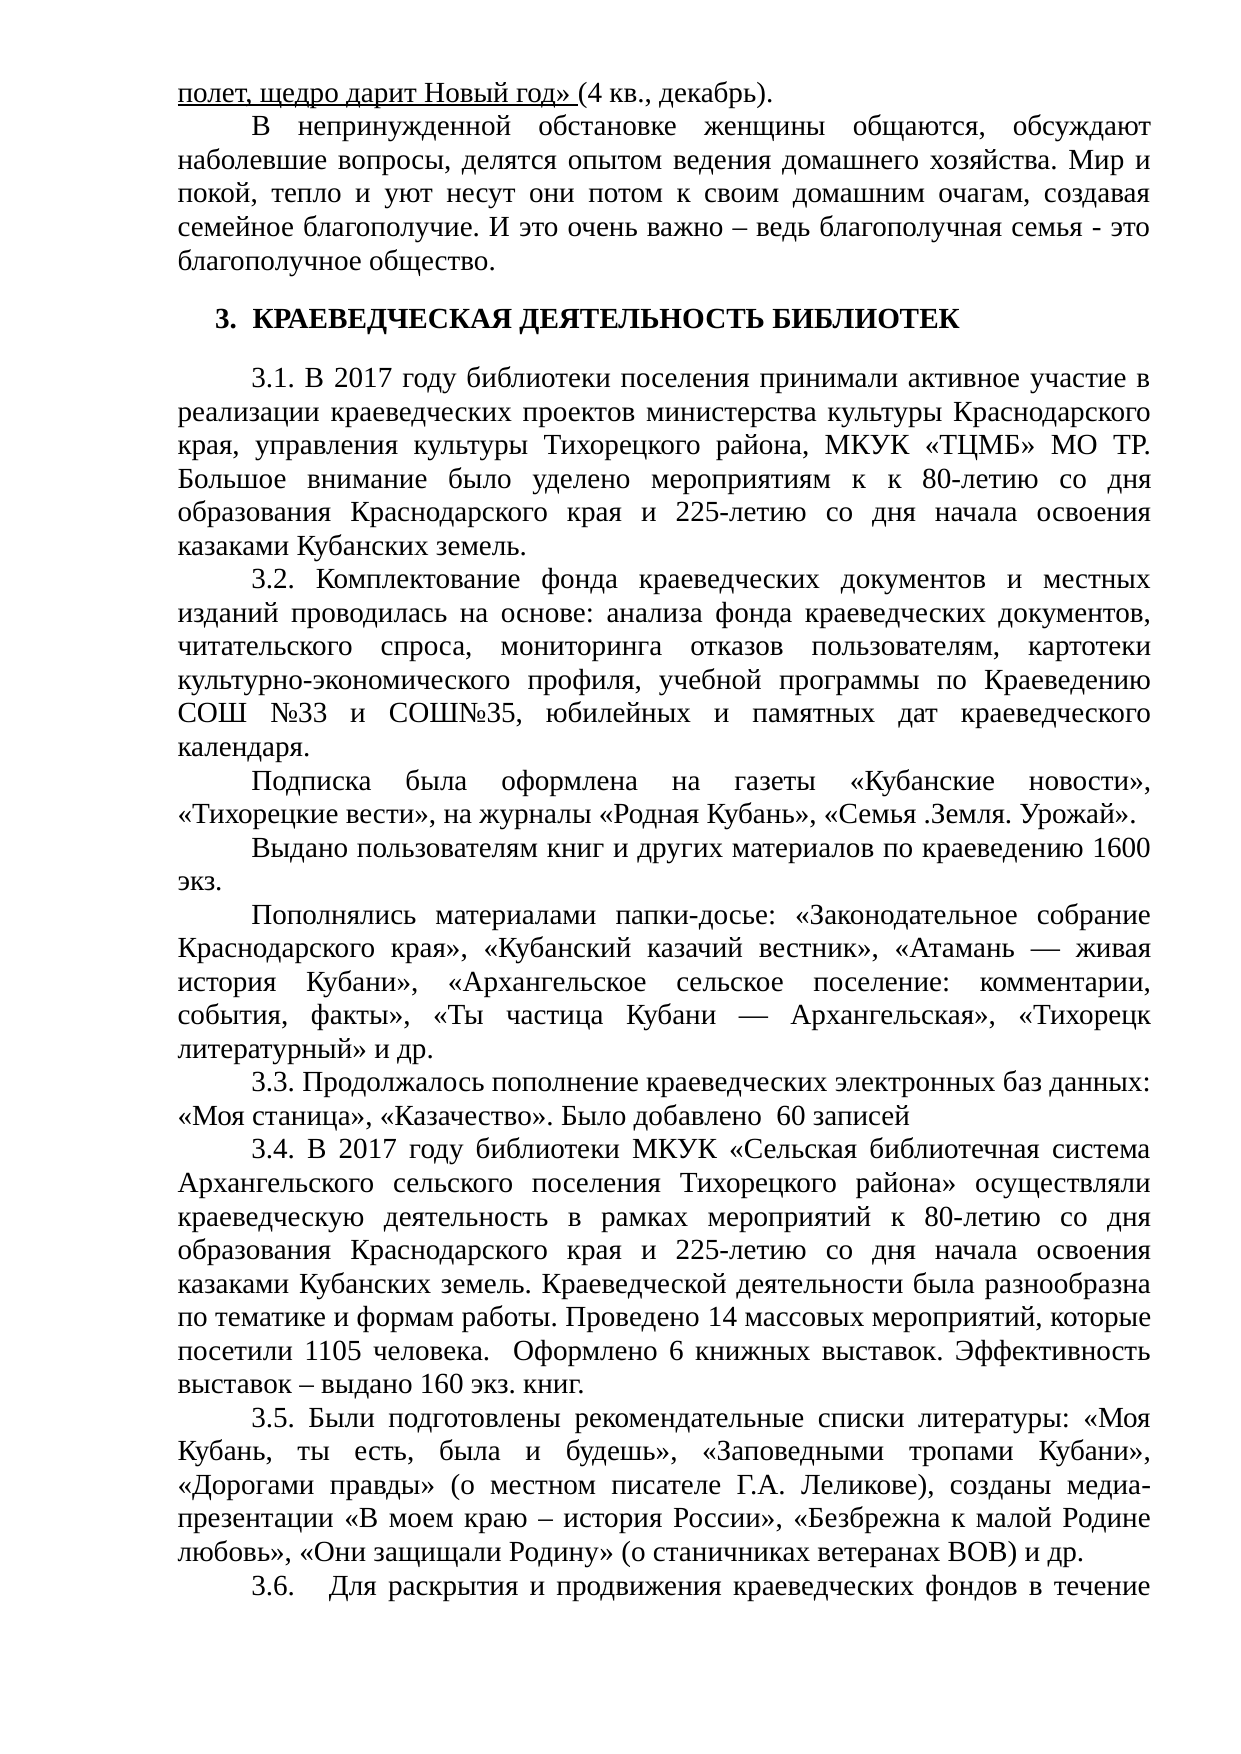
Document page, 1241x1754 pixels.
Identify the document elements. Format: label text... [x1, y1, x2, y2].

text 3.6. Для раскрытия и продвижения краеведческих фондов в течение [177, 1568, 1152, 1601]
text Выдано пользователям книг и других материалов по краеведению 1600 экз. [177, 830, 1152, 897]
text полет, щедро дарит Новый год» (4 кв., декабрь). [177, 75, 1152, 108]
text 3.3. Продолжалось пополнение краеведческих электронных баз данных: «Моя станица», «Казачество». Было добавлено 60 записей [177, 1064, 1152, 1132]
text 3.5. Были подготовлены рекомендательные списки литературы: «Моя Кубань, ты есть, была и будешь», «Заповедными тропами Кубани», «Дорогами правды» (о местном писателе Г.А. Леликове), созданы медиа-презентации «В моем краю – история России», «Безбрежна к малой Родине любовь», «Они защищали Родину» (о станичниках ветеранах ВОВ) и др. [177, 1400, 1152, 1568]
text Подписка была оформлена на газеты «Кубанские новости», «Тихорецкие вести», на журналы «Родная Кубань», «Семья .Земля. Урожай». [177, 763, 1152, 830]
text 3.2. Комплектование фонда краеведческих документов и местных изданий проводилась на основе: анализа фонда краеведческих документов, читательского спроса, мониторинга отказов пользователям, картотеки культурно-экономического профиля, учебной программы по Краеведению СОШ №33 и СОШ№35, юбилейных и памятных дат краеведческого календаря. [177, 561, 1152, 763]
list КРАЕВЕДЧЕСКАЯ ДЕЯТЕЛЬНОСТЬ БИБЛИОТЕК [215, 301, 1152, 335]
text 3.1. В 2017 году библиотеки поселения принимали активное участие в реализации краеведческих проектов министерства культуры Краснодарского края, управления культуры Тихорецкого района, МКУК «ТЦМБ» МО ТР. Большое внимание было уделено мероприятиям к к 80-летию со дня образования Краснодарского края и 225-летию со дня начала освоения казаками Кубанских земель. [177, 360, 1152, 561]
text В непринужденной обстановке женщины общаются, обсуждают наболевшие вопросы, делятся опытом ведения домашнего хозяйства. Мир и покой, тепло и уют несут они потом к своим домашним очагам, создавая семейное благополучие. И это очень важно – ведь благополучная семья - это благополучное общество. [177, 108, 1152, 276]
text Пополнялись материалами папки-досье: «Законодательное собрание Краснодарского края», «Кубанский казачий вестник», «Атамань — живая история Кубани», «Архангельское сельское поселение: комментарии, события, факты», «Ты частица Кубани — Архангельская», «Тихорецк литературный» и др. [177, 897, 1152, 1064]
text 3.4. В 2017 году библиотеки МКУК «Сельская библиотечная система Архангельского сельского поселения Тихорецкого района» осуществляли краеведческую деятельность в рамках мероприятий к 80-летию со дня образования Краснодарского края и 225-летию со дня начала освоения казаками Кубанских земель. Краеведческой деятельности была разнообразна по тематике и формам работы. Проведено 14 массовых мероприятий, которые посетили 1105 человека. Оформлено 6 книжных выставок. Эффективность выставок – выдано 160 экз. книг. [177, 1132, 1152, 1400]
